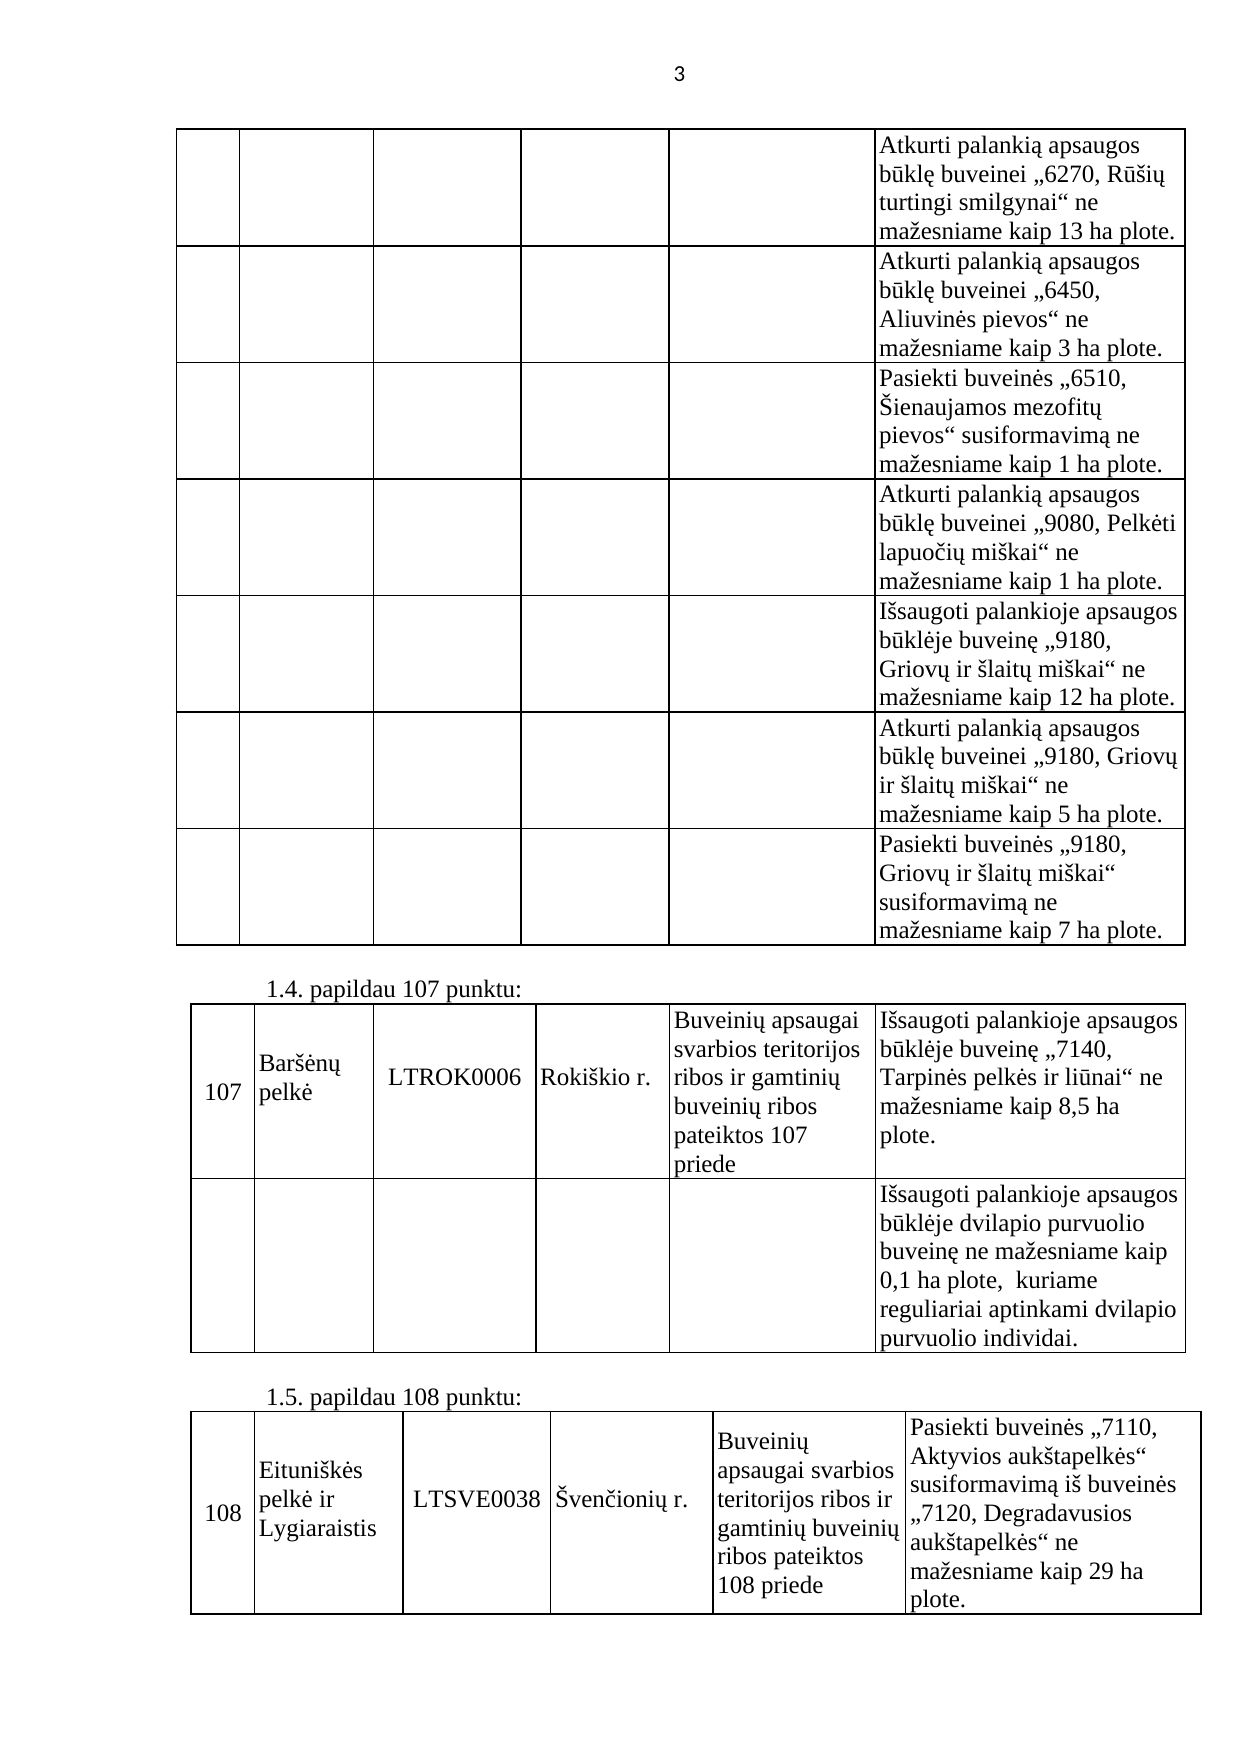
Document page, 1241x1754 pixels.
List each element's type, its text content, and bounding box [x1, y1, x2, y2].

table_cell [177, 596, 239, 711]
table_cell [240, 713, 373, 828]
table_cell [177, 363, 239, 478]
text 1.5. papildau 108 punktu: [177, 1382, 1181, 1411]
table_cell [670, 596, 874, 711]
table_cell [240, 480, 373, 594]
table_cell [374, 130, 520, 245]
table_header Rokiškio r. [537, 1005, 669, 1177]
table_cell Atkurti palankią apsaugos būklę buveinei „6270, Rūšių turtingi smilgynai“ ne mažesniame kaip 13 ha plote. [876, 130, 1184, 245]
table_header LTSVE0038 [404, 1412, 550, 1613]
table_cell [240, 363, 373, 478]
table_header Buveinių apsaugai svarbios teritorijos ribos ir gamtinių buveinių ribos pateiktos 107 priede [670, 1005, 875, 1177]
table_cell [670, 1179, 875, 1351]
table_cell [374, 829, 520, 944]
table_cell [192, 1179, 254, 1351]
table_header Švenčionių r. [551, 1412, 712, 1613]
table_cell [670, 247, 874, 361]
table_cell [374, 480, 520, 594]
text 1.4. papildau 107 punktu: [177, 974, 1181, 1003]
table_cell Išsaugoti palankioje apsaugos būklėje buveinę „9180, Griovų ir šlaitų miškai“ ne mažesniame kaip 12 ha plote. [876, 596, 1184, 711]
table_cell [374, 596, 520, 711]
table_cell [240, 829, 373, 944]
table_cell Atkurti palankią apsaugos būklę buveinei „9180, Griovų ir šlaitų miškai“ ne mažesniame kaip 5 ha plote. [876, 713, 1184, 828]
table_cell [670, 130, 874, 245]
table_cell [522, 713, 668, 828]
table_cell Atkurti palankią apsaugos būklę buveinei „9080, Pelkėti lapuočių miškai“ ne mažesniame kaip 1 ha plote. [876, 480, 1184, 594]
table_cell Išsaugoti palankioje apsaugos būklėje dvilapio purvuolio buveinę ne mažesniame kaip 0,1 ha plote, kuriame reguliariai aptinkami dvilapio purvuolio individai. [876, 1179, 1185, 1351]
table_cell [240, 596, 373, 711]
table_header Išsaugoti palankioje apsaugos būklėje buveinę „7140, Tarpinės pelkės ir liūnai“ ne mažesniame kaip 8,5 ha plote. [876, 1005, 1185, 1177]
table_cell [522, 363, 668, 478]
table_cell [374, 1179, 535, 1351]
table_cell [255, 1179, 373, 1351]
table_header Eituniškės pelkė ir Lygiaraistis [255, 1412, 402, 1613]
table_cell [522, 130, 668, 245]
table_cell [177, 829, 239, 944]
table_cell [670, 363, 874, 478]
table_cell [522, 247, 668, 361]
table_cell [240, 247, 373, 361]
table_header 108 [192, 1412, 254, 1613]
table_cell [522, 480, 668, 594]
table_header Buveinių apsaugai svarbios teritorijos ribos ir gamtinių buveinių ribos pateiktos 108 priede [714, 1412, 905, 1613]
table_cell [374, 247, 520, 361]
table_cell [177, 130, 239, 245]
table_cell [374, 363, 520, 478]
table_cell [177, 480, 239, 594]
table_cell [522, 596, 668, 711]
table_cell [537, 1179, 669, 1351]
table_cell [670, 713, 874, 828]
table_cell Pasiekti buveinės „9180, Griovų ir šlaitų miškai“ susiformavimą ne mažesniame kaip 7 ha plote. [876, 829, 1184, 944]
table_cell [522, 829, 668, 944]
table_cell [670, 480, 874, 594]
table_cell [374, 713, 520, 828]
table_header 107 [192, 1005, 254, 1177]
table_cell Atkurti palankią apsaugos būklę buveinei „6450, Aliuvinės pievos“ ne mažesniame kaip 3 ha plote. [876, 247, 1184, 361]
table_header Pasiekti buveinės „7110, Aktyvios aukštapelkės“ susiformavimą iš buveinės „7120, Degradavusios aukštapelkės“ ne mažesniame kaip 29 ha plote. [906, 1412, 1200, 1613]
table_header LTROK0006 [374, 1005, 535, 1177]
table_cell [670, 829, 874, 944]
table_cell [240, 130, 373, 245]
table_cell [177, 713, 239, 828]
table_header Baršėnų pelkė [255, 1005, 373, 1177]
table_cell [177, 247, 239, 361]
table_cell Pasiekti buveinės „6510, Šienaujamos mezofitų pievos“ susiformavimą ne mažesniame kaip 1 ha plote. [876, 363, 1184, 478]
